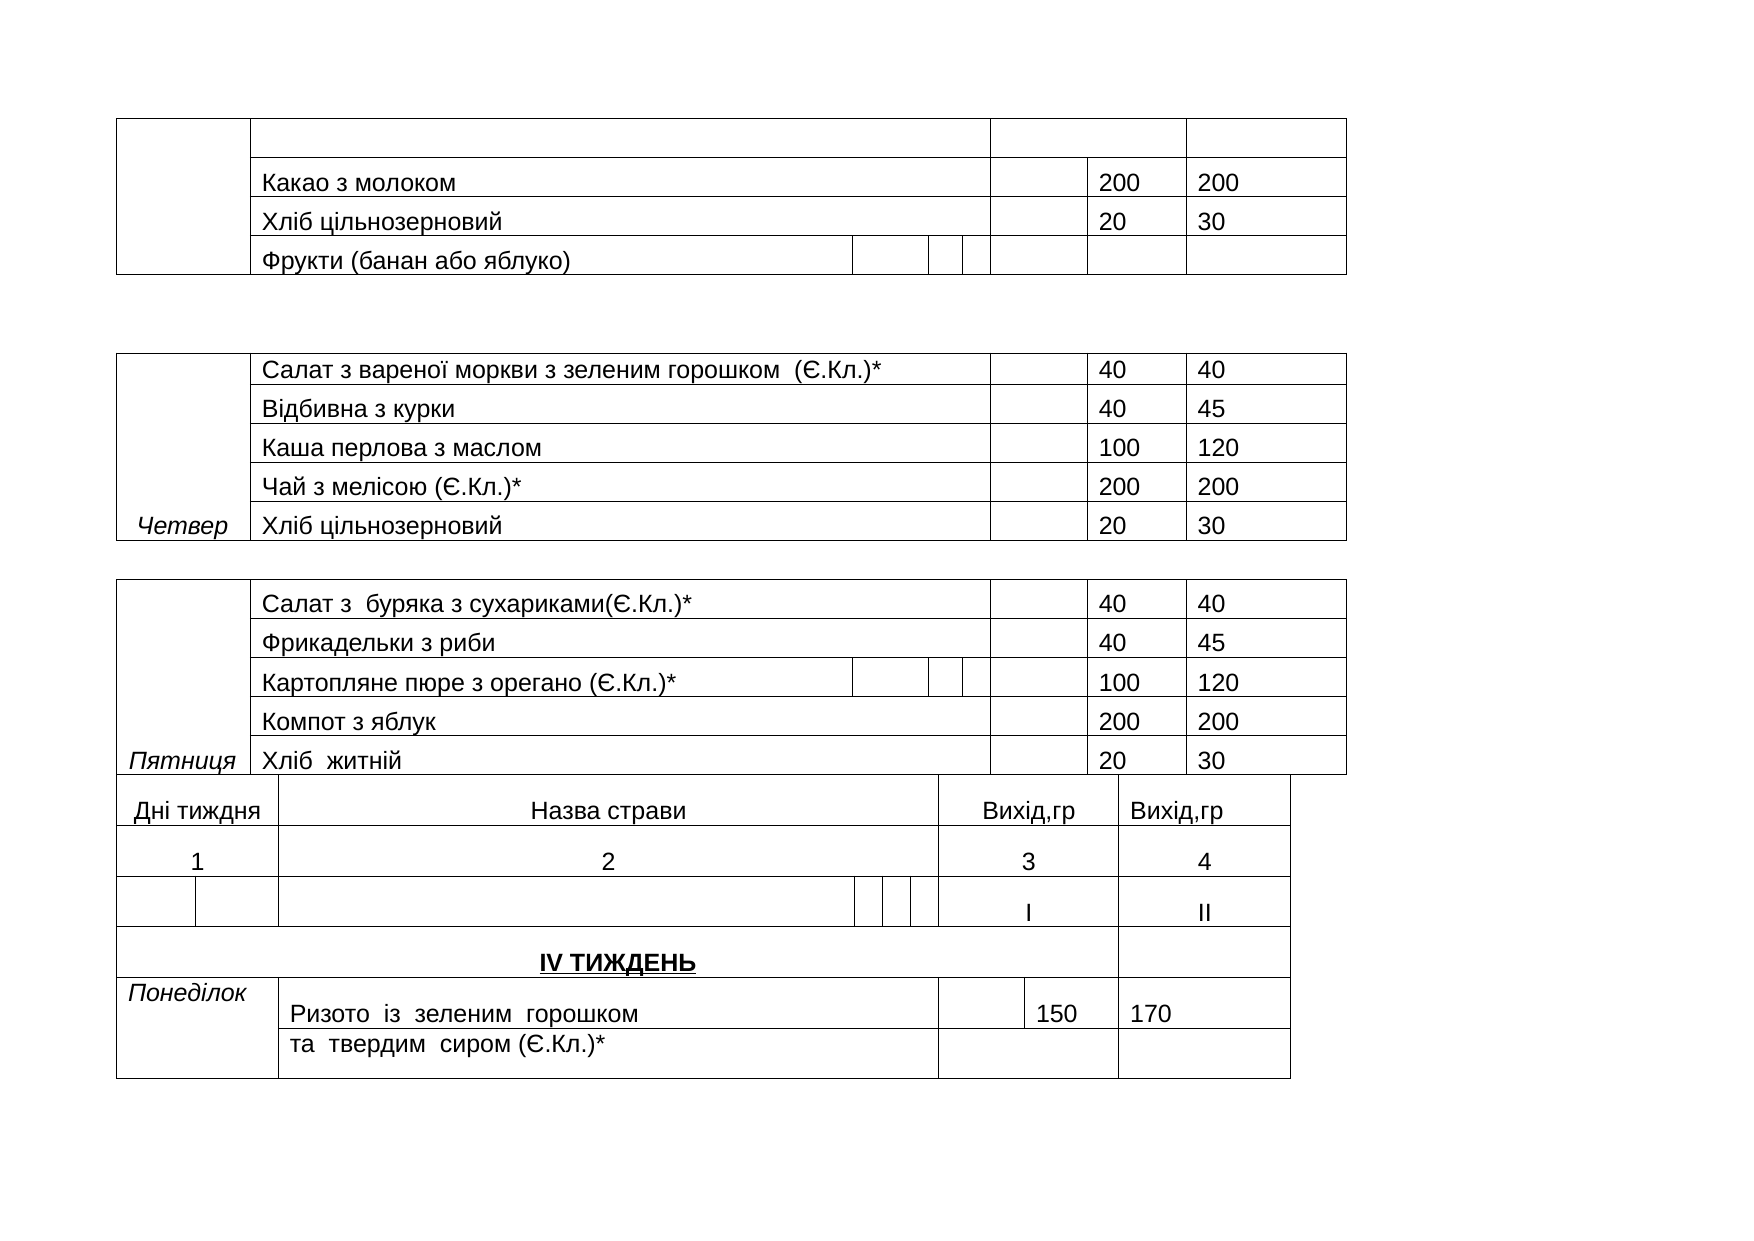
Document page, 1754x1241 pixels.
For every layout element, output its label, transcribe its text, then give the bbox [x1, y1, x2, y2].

table_cell та твердим сиром (Є.Кл.)* [279, 1029, 938, 1078]
table_cell [963, 658, 990, 696]
table_cell [991, 158, 1087, 196]
table_cell Хліб житній [251, 736, 990, 774]
table_cell [117, 119, 250, 274]
table_cell [1346, 1028, 1368, 1078]
table_cell [1186, 541, 1346, 579]
table_cell [1291, 1028, 1346, 1078]
table_cell [1346, 540, 1368, 579]
table_cell 4 [1119, 826, 1290, 876]
table_cell 30 [1187, 736, 1346, 774]
table_cell [929, 236, 962, 274]
table_cell [991, 424, 1087, 462]
table_cell I [939, 877, 1118, 926]
table_cell [1347, 657, 1368, 696]
table_cell Фрукти (банан або яблуко) [251, 236, 852, 274]
table_cell [196, 877, 278, 926]
table_cell [991, 541, 1087, 579]
table_cell [929, 658, 962, 696]
table_cell [991, 736, 1087, 774]
table_cell [963, 275, 991, 313]
table_cell Салат з буряка з сухариками(Є.Кл.)* [251, 580, 990, 618]
table_cell 1 [117, 826, 278, 876]
table_cell [883, 877, 910, 926]
table_cell [1347, 579, 1368, 618]
table_cell [991, 119, 1186, 157]
table_cell [929, 275, 962, 313]
table_cell [1087, 541, 1186, 579]
table_cell [183, 275, 250, 313]
table_cell [1347, 384, 1368, 423]
table_cell [1187, 236, 1346, 274]
table_cell [251, 119, 990, 157]
table_cell [1087, 275, 1186, 313]
table_cell [1346, 774, 1368, 825]
table_cell 200 [1088, 158, 1186, 196]
table_cell [991, 354, 1087, 384]
table_cell Вихід,гр [939, 775, 1118, 825]
table_cell [939, 978, 1024, 1027]
table_cell [991, 236, 1087, 274]
table_cell Хліб цільнозерновий [251, 502, 990, 540]
table_cell [250, 314, 852, 352]
table_cell [1347, 735, 1368, 774]
table_cell Салат з вареної моркви з зеленим горошком (Є.Кл.)* [251, 354, 990, 384]
table_cell [1291, 775, 1346, 825]
table_cell 20 [1088, 736, 1186, 774]
table_cell Чай з мелісою (Є.Кл.)* [251, 463, 990, 501]
table_cell [852, 275, 928, 313]
table_cell 120 [1187, 424, 1346, 462]
table_cell [991, 385, 1087, 423]
table_cell Дні тиждня [117, 775, 278, 825]
table_cell [855, 877, 882, 926]
table_cell [852, 314, 928, 352]
table_cell [991, 197, 1087, 235]
table_cell [117, 877, 195, 926]
table_cell [991, 275, 1087, 313]
table_cell Пятниця [117, 580, 250, 774]
table_cell [991, 658, 1087, 696]
table_cell [1187, 119, 1346, 157]
table_cell [1291, 926, 1346, 977]
table_cell 170 [1119, 978, 1290, 1027]
table_cell [1186, 314, 1346, 352]
table_cell [939, 1029, 1118, 1078]
table_cell [1346, 314, 1368, 352]
table_cell [1186, 275, 1346, 313]
table_cell [1346, 977, 1368, 1027]
table_cell [279, 877, 854, 926]
table_cell 40 [1088, 354, 1186, 384]
table_cell [1119, 1029, 1290, 1078]
table_cell [929, 314, 962, 352]
table_cell [1346, 825, 1368, 876]
table_cell Відбивна з курки [251, 385, 990, 423]
table_cell 40 [1088, 385, 1186, 423]
table_cell [991, 697, 1087, 735]
table_cell II [1119, 877, 1290, 926]
table_cell [991, 463, 1087, 501]
table_cell 120 [1187, 658, 1346, 696]
table_cell [1346, 274, 1368, 313]
table_cell Понеділок [117, 978, 278, 1078]
table_cell Хліб цільнозерновий [251, 197, 990, 235]
table_cell 45 [1187, 385, 1346, 423]
table_cell [1291, 977, 1346, 1027]
table_cell [1347, 696, 1368, 735]
table_cell 200 [1088, 463, 1186, 501]
table_cell Какао з молоком [251, 158, 990, 196]
table_cell [1347, 462, 1368, 501]
table_cell 40 [1187, 354, 1346, 384]
table_cell 20 [1088, 502, 1186, 540]
table_cell [1347, 353, 1368, 384]
table_cell [1347, 196, 1368, 235]
table_cell 3 [939, 826, 1118, 876]
table_cell 200 [1187, 463, 1346, 501]
table_cell Назва страви [279, 775, 938, 825]
table_cell Ризото із зеленим горошком [279, 978, 938, 1027]
table_cell 30 [1187, 197, 1346, 235]
table_cell Каша перлова з маслом [251, 424, 990, 462]
table_cell [117, 275, 183, 313]
table_cell [250, 275, 852, 313]
table_cell 200 [1187, 697, 1346, 735]
table_cell [991, 502, 1087, 540]
table_cell Четвер [117, 354, 250, 540]
table_cell 150 [1025, 978, 1118, 1027]
table_cell Вихід,гр [1119, 775, 1290, 825]
table_cell [183, 314, 250, 352]
table_cell [1347, 501, 1368, 540]
table_cell [1347, 618, 1368, 657]
table_cell [991, 580, 1087, 618]
table_cell 45 [1187, 619, 1346, 657]
table_cell Фрикадельки з риби [251, 619, 990, 657]
table_cell 200 [1088, 697, 1186, 735]
table_cell 30 [1187, 502, 1346, 540]
table_cell 40 [1088, 619, 1186, 657]
table_cell [1347, 423, 1368, 462]
table_cell 2 [279, 826, 938, 876]
table_cell [963, 314, 991, 352]
table_cell [991, 619, 1087, 657]
table_cell 40 [1187, 580, 1346, 618]
table_cell [117, 314, 183, 352]
table_cell [991, 314, 1186, 352]
table_cell [963, 236, 990, 274]
table_cell Картопляне пюре з орегано (Є.Кл.)* [251, 658, 852, 696]
table_cell ІV ТИЖДЕНЬ [117, 927, 1118, 977]
table_cell 20 [1088, 197, 1186, 235]
table_cell [250, 541, 991, 579]
table_cell Компот з яблук [251, 697, 990, 735]
table_cell 200 [1187, 158, 1346, 196]
table_cell 100 [1088, 424, 1186, 462]
table_cell [853, 236, 928, 274]
table_cell [1346, 876, 1368, 926]
table_cell [1347, 118, 1368, 157]
table_cell [1119, 927, 1290, 977]
table_cell [1346, 926, 1368, 977]
table_cell [1291, 876, 1346, 926]
table_cell [117, 541, 250, 579]
table_cell [911, 877, 938, 926]
table_cell [1347, 157, 1368, 196]
table_cell 40 [1088, 580, 1186, 618]
table_cell [1088, 236, 1186, 274]
table_cell 100 [1088, 658, 1186, 696]
table_cell [1347, 235, 1368, 274]
table_cell [1291, 825, 1346, 876]
table_cell [853, 658, 928, 696]
